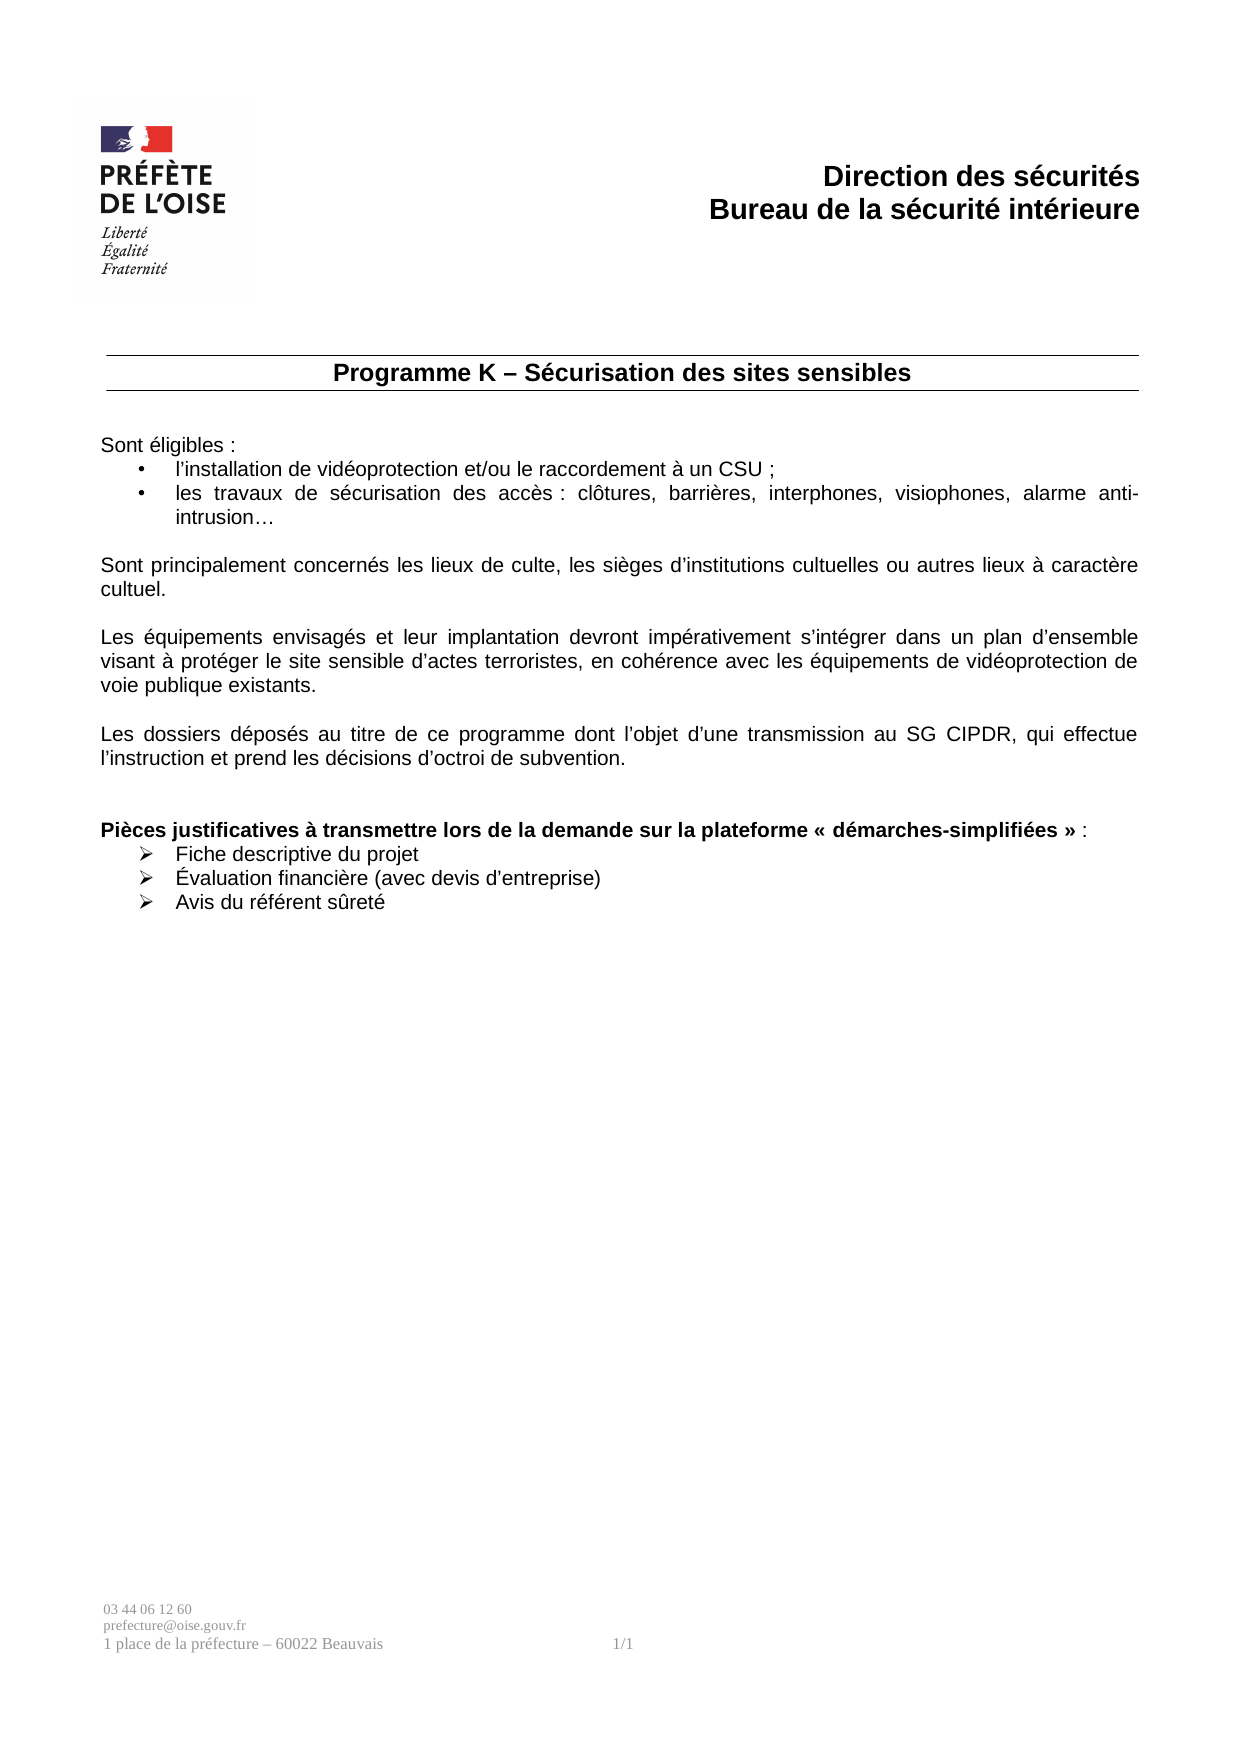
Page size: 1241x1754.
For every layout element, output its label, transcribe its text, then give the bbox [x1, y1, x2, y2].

table_header Programme K – Sécurisation des sites sensibles [106, 356, 1139, 390]
list les travaux de sécurisation des accès : clôtures, barrières, interphones, visiophones, alarme anti-intrusion… [138, 481, 1140, 529]
text Les dossiers déposés au titre de ce programme dont l’objet d’une transmission au SG CIPDR, qui effectue l’instruction et prend les décisions d’octroi de subvention. [100, 721, 1140, 769]
list l’installation de vidéoprotection et/ou le raccordement à un CSU ; [138, 457, 1140, 481]
text Sont éligibles : [100, 433, 1140, 457]
list Évaluation financière (avec devis d’entreprise) [138, 866, 1140, 890]
list Avis du référent sûreté [138, 890, 1140, 914]
text Les équipements envisagés et leur implantation devront impérativement s’intégrer dans un plan d’ensemble visant à protéger le site sensible d’actes terroristes, en cohérence avec les équipements de vidéoprotection de voie publique existants. [100, 625, 1140, 697]
text Pièces justificatives à transmettre lors de la demande sur la plateforme « démarches-simplifiées » : [100, 818, 1140, 842]
text Sont principalement concernés les lieux de culte, les sièges d’institutions cultuelles ou autres lieux à caractère cultuel. [100, 553, 1140, 601]
table_header [106, 391, 1139, 406]
picture [75, 100, 251, 300]
list Fiche descriptive du projet [138, 842, 1140, 866]
